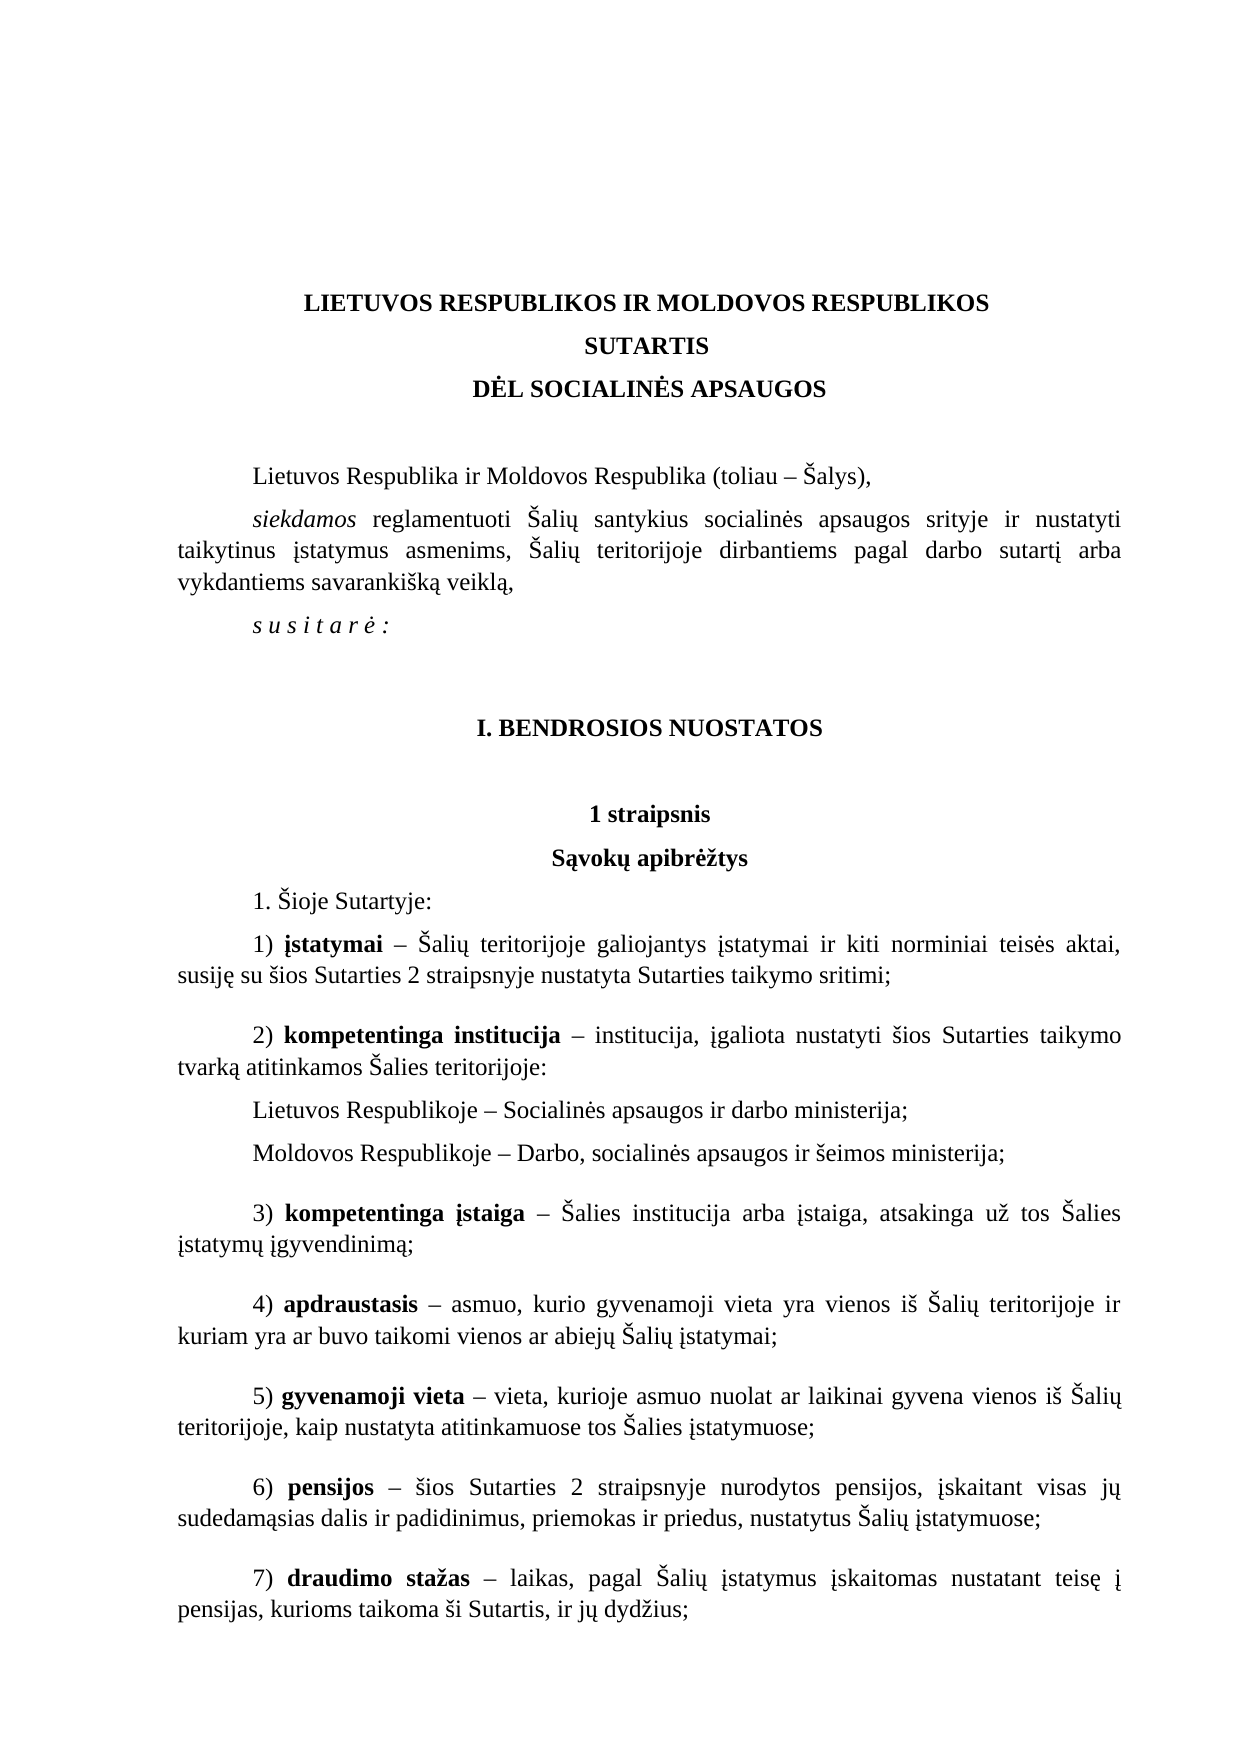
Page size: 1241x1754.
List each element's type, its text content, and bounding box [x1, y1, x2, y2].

text LIETUVOS RESPUBLIKOS IR MOLDOVOS RESPUBLIKOS [177, 286, 1122, 317]
text 3) kompetentinga įstaiga – Šalies institucija arba įstaiga, atsakinga už tos Šalies įstatymų įgyvendinimą; [177, 1196, 1122, 1258]
text Moldovos Respublikoje – Darbo, socialinės apsaugos ir šeimos ministerija; [177, 1136, 1122, 1167]
text SUTARTIS [177, 329, 1122, 360]
text siekdamos reglamentuoti Šalių santykius socialinės apsaugos srityje ir nustatyti taikytinus įstatymus asmenims, Šalių teritorijoje dirbantiems pagal darbo sutartį arba vykdantiems savarankišką veiklą, [177, 502, 1122, 595]
text 4) apdraustasis – asmuo, kurio gyvenamoji vieta yra vienos iš Šalių teritorijoje ir kuriam yra ar buvo taikomi vienos ar abiejų Šalių įstatymai; [177, 1287, 1122, 1349]
text DĖL SOCIALINĖS APSAUGOS [177, 372, 1122, 403]
text Lietuvos Respublika ir Moldovos Respublika (toliau – Šalys), [177, 458, 1122, 490]
text 2) kompetentinga institucija – institucija, įgaliota nustatyti šios Sutarties taikymo tvarką atitinkamos Šalies teritorijoje: [177, 1018, 1122, 1081]
text 5) gyvenamoji vieta – vieta, kurioje asmuo nuolat ar laikinai gyvena vienos iš Šalių teritorijoje, kaip nustatyta atitinkamuose tos Šalies įstatymuose; [177, 1378, 1122, 1441]
text 1) įstatymai – Šalių teritorijoje galiojantys įstatymai ir kiti norminiai teisės aktai, susiję su šios Sutarties 2 straipsnyje nustatyta Sutarties taikymo sritimi; [177, 927, 1122, 989]
text 1 straipsnis [177, 797, 1122, 828]
text 7) draudimo stažas – laikas, pagal Šalių įstatymus įskaitomas nustatant teisę į pensijas, kurioms taikoma ši Sutartis, ir jų dydžius; [177, 1561, 1122, 1623]
text Lietuvos Respublikoje – Socialinės apsaugos ir darbo ministerija; [177, 1092, 1122, 1124]
text 6) pensijos – šios Sutarties 2 straipsnyje nurodytos pensijos, įskaitant visas jų sudedamąsias dalis ir padidinimus, priemokas ir priedus, nustatytus Šalių įstatymuose; [177, 1469, 1122, 1532]
text I. BENDROSIOS NUOSTATOS [177, 711, 1122, 742]
text 1. Šioje Sutartyje: [177, 883, 1122, 915]
text s u s i t a r ė : [177, 607, 1122, 639]
text Sąvokų apibrėžtys [177, 840, 1122, 872]
